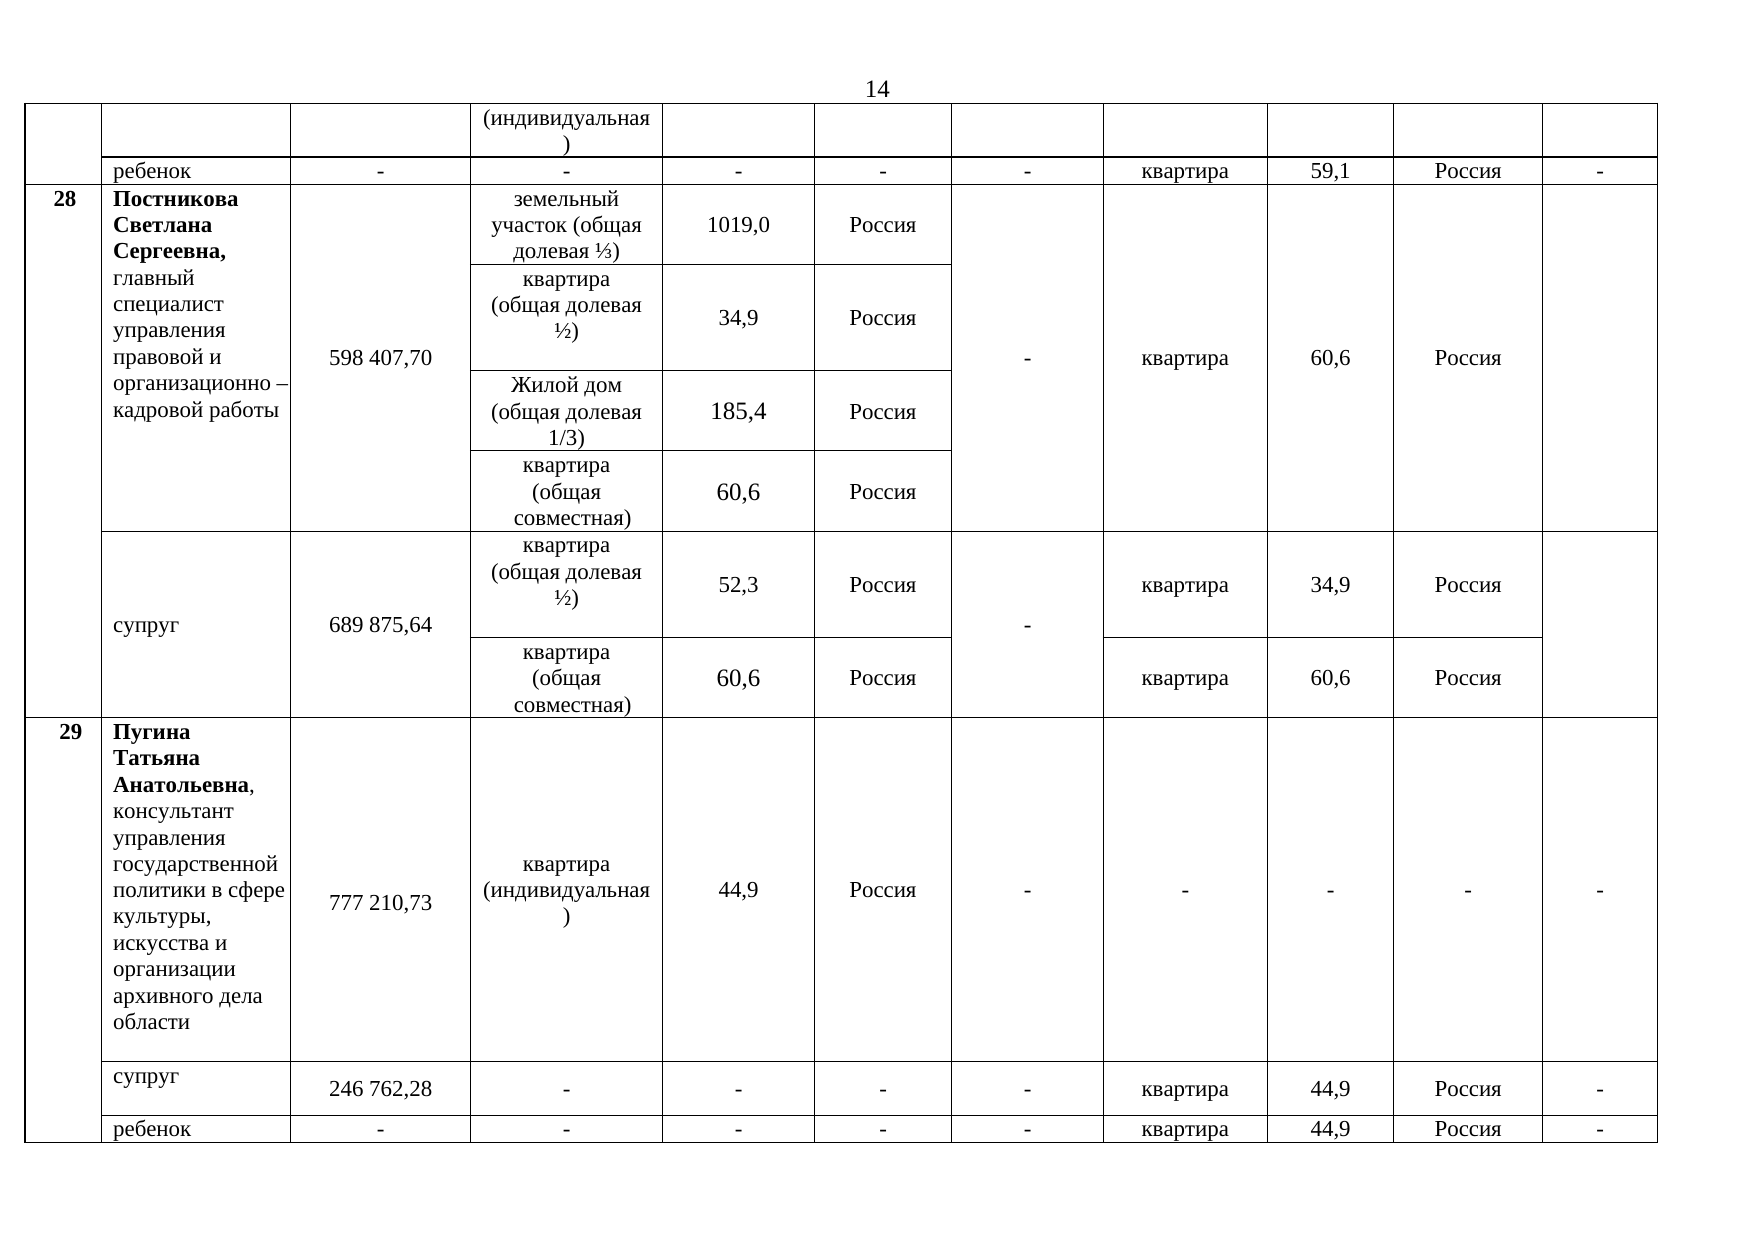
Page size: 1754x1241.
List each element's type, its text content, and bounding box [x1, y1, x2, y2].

table_cell (индивидуальная) [471, 104, 662, 156]
table_cell квартира [1104, 532, 1267, 637]
table_cell - [952, 532, 1103, 717]
table_cell - [1268, 718, 1393, 1061]
table_cell квартира (общая совместная) [471, 638, 662, 717]
table_cell - [815, 1062, 951, 1114]
table_cell [102, 104, 290, 156]
table_cell Россия [815, 532, 951, 637]
table_cell Россия [815, 265, 951, 370]
table_cell квартира [1104, 1116, 1267, 1142]
table_cell 44,9 [1268, 1062, 1393, 1114]
table_cell Россия [1394, 638, 1542, 717]
table_cell - [471, 1062, 662, 1114]
table_cell [663, 104, 814, 156]
table_cell - [663, 1116, 814, 1142]
table_cell ребенок [102, 1116, 290, 1142]
table_cell 34,9 [1268, 532, 1393, 637]
table_cell 52,3 [663, 532, 814, 637]
table_cell земельный участок (общая долевая ⅓) [471, 185, 662, 264]
table_cell - [1394, 104, 1542, 156]
table_cell [1543, 532, 1657, 717]
table_cell Россия [1394, 1062, 1542, 1114]
table_cell - [663, 158, 814, 184]
table_cell 60,6 [663, 451, 814, 531]
table_cell [1543, 185, 1657, 531]
table_cell квартира [1104, 158, 1267, 184]
table_cell Россия [815, 185, 951, 264]
table_cell [291, 104, 470, 156]
table_cell - [952, 158, 1103, 184]
table_cell - [815, 158, 951, 184]
table_cell квартира [1104, 638, 1267, 717]
table_cell 44,9 [1268, 1116, 1393, 1142]
table_cell 28 [26, 185, 101, 717]
table_cell Россия [1394, 185, 1542, 531]
table_cell 1019,0 [663, 185, 814, 264]
table_cell квартира (индивидуальная) [471, 718, 662, 1061]
table_cell - [1543, 158, 1657, 184]
table_cell - [291, 1116, 470, 1142]
table_cell Постникова Светлана Сергеевна, главный специалист управления правовой и организационно – кадровой работы [102, 185, 290, 531]
table_cell Жилой дом (общая долевая 1/3) [471, 371, 662, 450]
table_cell - [815, 1116, 951, 1142]
table_cell 60,6 [1268, 638, 1393, 717]
table_cell 60,6 [663, 638, 814, 717]
table_cell - [1543, 1062, 1657, 1114]
table_cell Россия [1394, 1116, 1542, 1142]
table_cell - [663, 1062, 814, 1114]
table_cell квартира [1104, 185, 1267, 531]
table_cell - [1268, 104, 1393, 156]
table_cell 44,9 [663, 718, 814, 1061]
table_cell - [1104, 718, 1267, 1061]
table_cell Россия [815, 451, 951, 531]
table_cell Россия [815, 638, 951, 717]
table_cell Россия [1394, 158, 1542, 184]
table_cell - [1543, 104, 1657, 156]
table_cell квартира (общая долевая ½) [471, 265, 662, 370]
table_cell 689 875,64 [291, 532, 470, 717]
table_cell - [952, 1116, 1103, 1142]
table_cell квартира (общая долевая ½) [471, 532, 662, 637]
table_cell 59,1 [1268, 158, 1393, 184]
table_cell 777 210,73 [291, 718, 470, 1061]
table_cell 34,9 [663, 265, 814, 370]
table_cell - [1104, 104, 1267, 156]
table_cell [26, 104, 101, 184]
table_cell Пугина Татьяна Анатольевна, консультант управления государственной политики в сфере культуры, искусства и организации архивного дела области [102, 718, 290, 1061]
table_cell Россия [1394, 532, 1542, 637]
table_cell супруг [102, 532, 290, 717]
table_cell квартира (общая совместная) [471, 451, 662, 531]
table_cell 29 [26, 718, 101, 1142]
table_cell - [952, 185, 1103, 531]
table_cell - [471, 158, 662, 184]
table_cell квартира [1104, 1062, 1267, 1114]
table_cell - [1394, 718, 1542, 1061]
table_cell Россия [815, 718, 951, 1061]
table_cell [815, 104, 951, 156]
table_cell 60,6 [1268, 185, 1393, 531]
table_cell Россия [815, 371, 951, 450]
table_cell - [1543, 1116, 1657, 1142]
table_cell - [952, 718, 1103, 1061]
table_cell 246 762,28 [291, 1062, 470, 1114]
table_cell ребенок [102, 158, 290, 184]
table_cell 185,4 [663, 371, 814, 450]
table_cell - [291, 158, 470, 184]
table_cell - [952, 104, 1103, 156]
table_cell - [1543, 718, 1657, 1061]
table_cell супруг [102, 1062, 290, 1114]
table_cell 598 407,70 [291, 185, 470, 531]
table_cell - [471, 1116, 662, 1142]
table_cell - [952, 1062, 1103, 1114]
